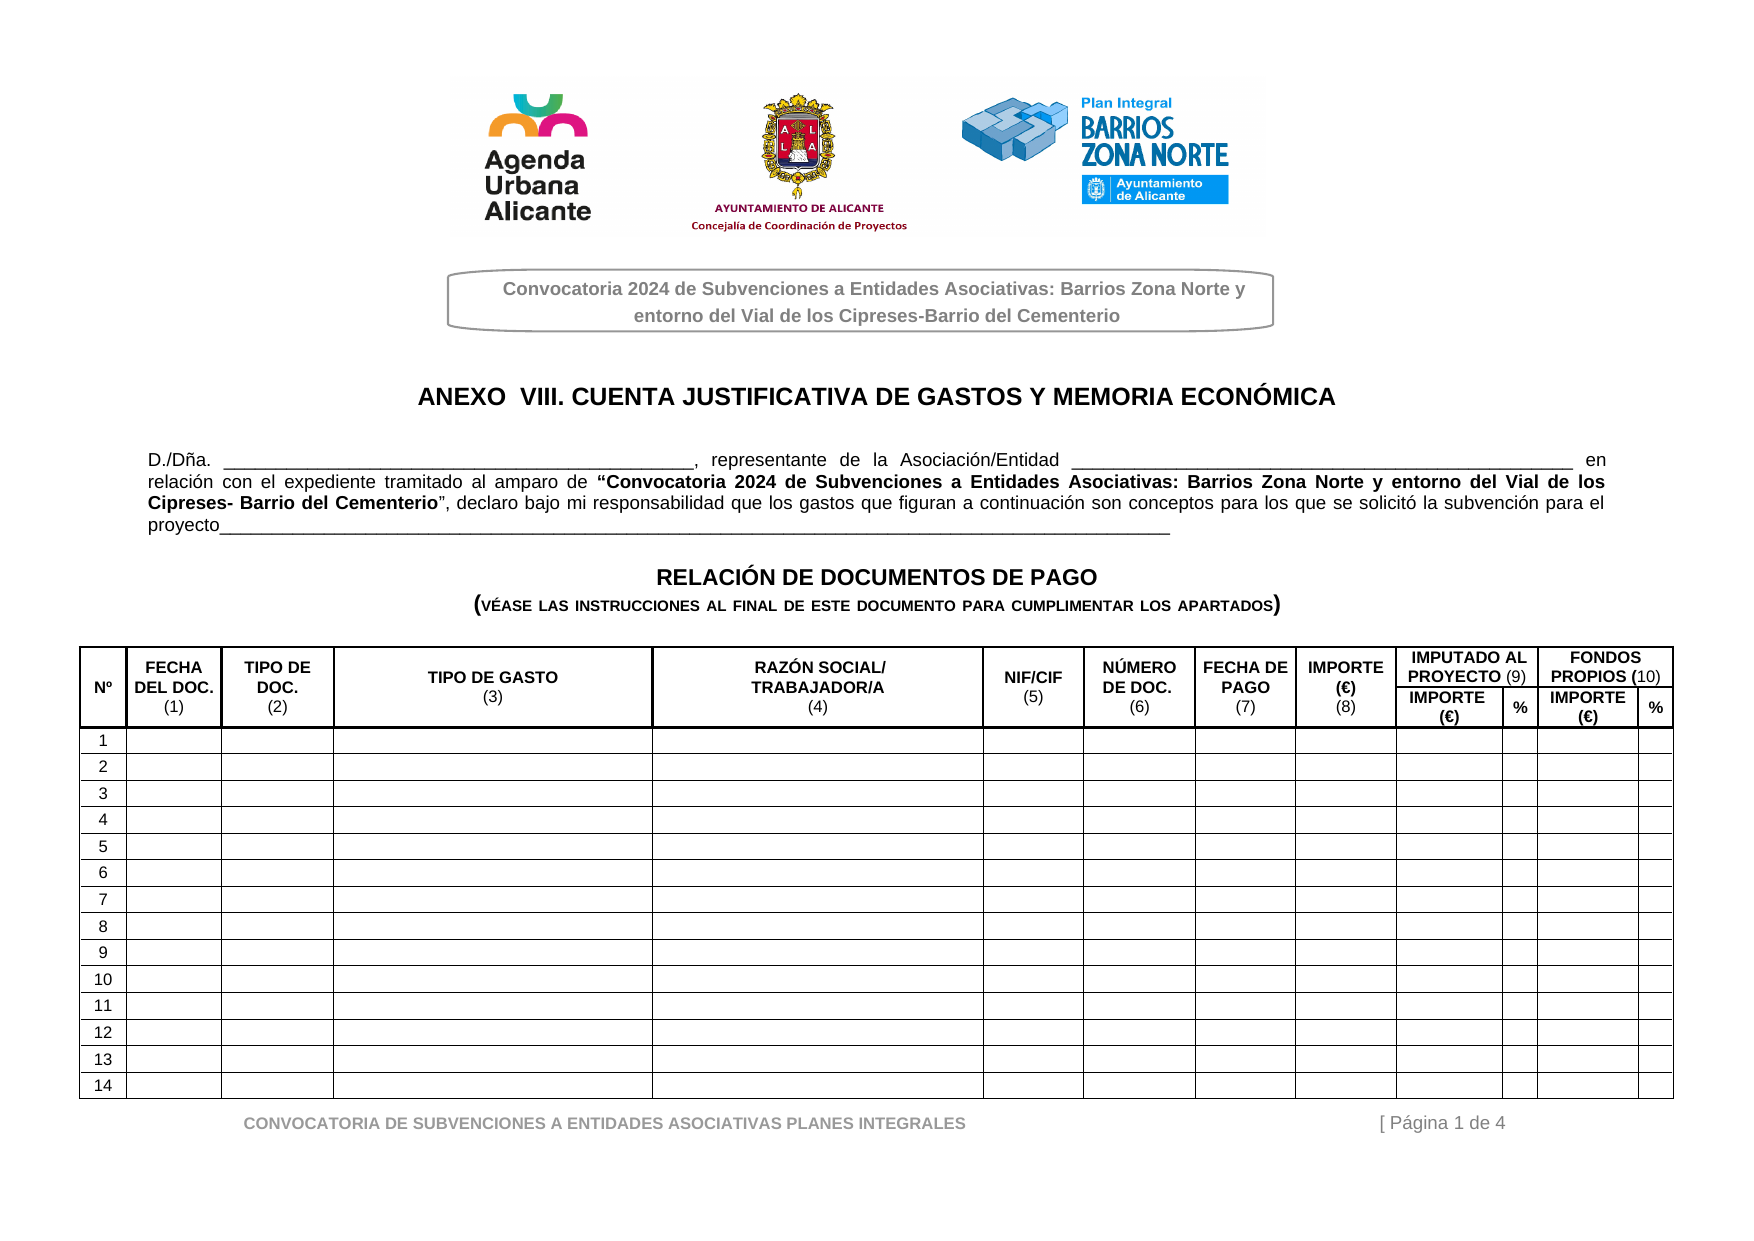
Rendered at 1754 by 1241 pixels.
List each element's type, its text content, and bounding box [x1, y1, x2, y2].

table_cell [1397, 1020, 1502, 1045]
table_cell [1397, 966, 1502, 992]
table_cell [1296, 754, 1396, 779]
table_cell [222, 1020, 333, 1045]
table_cell [1639, 912, 1673, 939]
table_cell [1538, 913, 1638, 939]
table_cell [984, 729, 1083, 753]
table_cell [1538, 729, 1638, 753]
table_cell [1639, 859, 1673, 886]
table_cell [127, 834, 221, 859]
table_cell [1296, 993, 1396, 1018]
table_cell [334, 1073, 652, 1098]
table_header IMPUTADO AL PROYECTO (9) [1397, 648, 1537, 686]
table_cell [984, 807, 1083, 833]
table_cell [1538, 781, 1638, 806]
table_cell [1538, 807, 1638, 833]
table_cell [1397, 860, 1502, 886]
table_header Nº [81, 648, 125, 726]
table_cell [1538, 887, 1638, 912]
table_cell [1503, 887, 1537, 912]
table_cell [1196, 940, 1295, 965]
table_cell [334, 860, 652, 886]
table_cell [127, 860, 221, 886]
table_cell [222, 1046, 333, 1072]
table_cell [1503, 940, 1537, 965]
table_cell [653, 807, 983, 833]
table_cell [1196, 860, 1295, 886]
table_cell [984, 887, 1083, 912]
table_cell IMPORTE (€) [1397, 688, 1502, 726]
table_cell [1503, 1073, 1537, 1098]
table_cell [984, 754, 1083, 779]
table_cell [1196, 1073, 1295, 1098]
table_cell 4 [80, 806, 126, 833]
table_cell [1296, 913, 1396, 939]
text D./Dña. _____________________________________________, representante de la Asociación/Entidad ________________________________________________ en relación con el expediente tramitado al amparo de “Convocatoria 2024 de Subvenciones a Entidades Asociativas: Barrios Zona Norte y entorno del Vial de los Cipreses- Barrio del Cementerio”, declaro bajo mi responsabilidad que los gastos que figuran a continuación son conceptos para los que se solicitó la subvención para el proyecto___________________________________________________________________________________________ [148, 449, 1606, 535]
table_cell [653, 887, 983, 912]
table_cell [1503, 781, 1537, 806]
table_cell [1397, 1073, 1502, 1098]
table_cell [334, 887, 652, 912]
table_cell [334, 807, 652, 833]
table_cell [653, 1073, 983, 1098]
table_cell 12 [80, 1019, 126, 1045]
table_cell [127, 993, 221, 1018]
table_cell [222, 1073, 333, 1098]
table_cell [1639, 753, 1673, 779]
table_header FECHA DEL DOC. (1) [128, 648, 220, 726]
table_cell [1538, 754, 1638, 779]
table_cell [222, 754, 333, 779]
table_cell [1397, 754, 1502, 779]
table_cell [1196, 1046, 1295, 1072]
table_cell [334, 781, 652, 806]
table_cell [1639, 992, 1673, 1018]
table_cell [1084, 1020, 1195, 1045]
table_cell 3 [80, 780, 126, 806]
table_cell [984, 1073, 1083, 1098]
picture [450, 76, 1267, 237]
table_cell [1397, 729, 1502, 753]
table_cell [1503, 993, 1537, 1018]
table_cell [1084, 1073, 1195, 1098]
table_cell [984, 940, 1083, 965]
table_cell [1084, 1046, 1195, 1072]
table_cell [1196, 993, 1295, 1018]
table_header NÚMERO DE DOC. (6) [1085, 648, 1194, 726]
table_cell [1296, 807, 1396, 833]
table_cell [334, 966, 652, 992]
subtitle entorno del Vial de los Cipreses-Barrio del Cementerio [450, 305, 1272, 327]
table_cell [1538, 993, 1638, 1018]
table_cell [222, 993, 333, 1018]
subtitle Convocatoria 2024 de Subvenciones a Entidades Asociativas: Barrios Zona Norte y [450, 278, 1272, 299]
table_cell 6 [80, 859, 126, 886]
table_cell [127, 1073, 221, 1098]
table_cell [1538, 940, 1638, 965]
table_cell [1639, 939, 1673, 965]
table_cell [1538, 1046, 1638, 1072]
table_cell [1296, 1046, 1396, 1072]
table_cell [334, 729, 652, 753]
table_cell [222, 807, 333, 833]
table_cell [1296, 887, 1396, 912]
table_cell 5 [80, 833, 126, 859]
table_cell [653, 993, 983, 1018]
table_cell [1296, 1073, 1396, 1098]
table_cell [653, 1020, 983, 1045]
table_cell 1 [80, 729, 126, 753]
table_cell [1084, 781, 1195, 806]
table_cell [1639, 886, 1673, 912]
table_cell [222, 729, 333, 753]
table_cell [1639, 833, 1673, 859]
text RELACIÓN DE DOCUMENTOS DE PAGO [148, 564, 1606, 590]
table_cell [127, 754, 221, 779]
table_cell % [1504, 688, 1537, 726]
table_cell 9 [80, 939, 126, 965]
table_cell [127, 807, 221, 833]
table_cell 2 [80, 753, 126, 779]
table_cell [127, 887, 221, 912]
table_cell [1296, 729, 1396, 753]
table_header TIPO DE DOC. (2) [223, 648, 333, 726]
table_cell [1639, 1045, 1673, 1072]
table_cell [1296, 781, 1396, 806]
text (véase las instrucciones al final de este documento para cumplimentar los apartados) [148, 590, 1606, 617]
subtitle [1273, 305, 1606, 327]
table_cell [653, 860, 983, 886]
table_cell [1196, 887, 1295, 912]
table_cell [653, 913, 983, 939]
table_cell [1397, 807, 1502, 833]
table_cell [222, 834, 333, 859]
table_cell [1639, 806, 1673, 833]
table_cell [1503, 1046, 1537, 1072]
table_cell [1503, 754, 1537, 779]
table_cell [334, 834, 652, 859]
table_header IMPORTE (€) (8) [1297, 648, 1395, 726]
table_cell [1538, 1020, 1638, 1045]
table_cell [984, 913, 1083, 939]
table_cell [127, 1020, 221, 1045]
table_cell [222, 913, 333, 939]
table_cell [1296, 860, 1396, 886]
table_cell [1084, 807, 1195, 833]
table_cell [1503, 913, 1537, 939]
table_cell [1503, 807, 1537, 833]
table_header FONDOS PROPIOS (10) [1539, 648, 1672, 686]
table_cell [984, 860, 1083, 886]
table_cell [984, 993, 1083, 1018]
table_cell [984, 1020, 1083, 1045]
table_cell 8 [80, 912, 126, 939]
table_cell [1084, 729, 1195, 753]
table_cell [222, 887, 333, 912]
table_cell [334, 1020, 652, 1045]
table_cell [1296, 940, 1396, 965]
table_cell [222, 940, 333, 965]
table_cell [1538, 834, 1638, 859]
table_header TIPO DE GASTO (3) [335, 648, 651, 726]
table_cell 11 [80, 992, 126, 1018]
table_cell [127, 729, 221, 753]
subtitle [148, 278, 446, 299]
table_cell 7 [80, 886, 126, 912]
table_cell [1196, 913, 1295, 939]
table_cell [1196, 729, 1295, 753]
table_cell [984, 781, 1083, 806]
table_cell [1084, 887, 1195, 912]
table_cell [984, 966, 1083, 992]
table_cell [1397, 834, 1502, 859]
table_cell [653, 781, 983, 806]
table_cell [1397, 940, 1502, 965]
table_cell [1503, 966, 1537, 992]
table_cell [1084, 913, 1195, 939]
table_cell 13 [80, 1045, 126, 1072]
table_cell [334, 1046, 652, 1072]
table_cell [127, 781, 221, 806]
table_cell [1084, 993, 1195, 1018]
table_cell IMPORTE (€) [1539, 688, 1637, 726]
table_cell [653, 754, 983, 779]
table_cell [334, 993, 652, 1018]
table_cell [222, 781, 333, 806]
table_cell [984, 834, 1083, 859]
table_cell [1538, 966, 1638, 992]
table_cell 10 [80, 965, 126, 992]
subtitle [148, 305, 448, 327]
table_cell [1084, 754, 1195, 779]
table_cell [127, 1046, 221, 1072]
table_cell [334, 940, 652, 965]
table_cell [127, 913, 221, 939]
table_cell [1397, 993, 1502, 1018]
table_cell [1084, 860, 1195, 886]
table_header FECHA DE PAGO (7) [1196, 648, 1295, 726]
table_cell [1503, 834, 1537, 859]
table_cell [1196, 966, 1295, 992]
table_cell [653, 940, 983, 965]
table_cell [334, 754, 652, 779]
table_cell [1196, 781, 1295, 806]
table_cell % [1639, 688, 1672, 726]
table_cell [1196, 834, 1295, 859]
table_cell [127, 940, 221, 965]
table_cell [1296, 1020, 1396, 1045]
table_cell [1538, 860, 1638, 886]
table_cell [1397, 781, 1502, 806]
table_cell [1397, 887, 1502, 912]
table_cell [1503, 729, 1537, 753]
table_cell [1196, 754, 1295, 779]
table_cell [222, 860, 333, 886]
table_cell [1196, 807, 1295, 833]
table_cell [1503, 860, 1537, 886]
subtitle [1275, 278, 1606, 299]
table_cell [653, 729, 983, 753]
text ANEXO VIII. CUENTA JUSTIFICATIVA DE GASTOS Y MEMORIA ECONÓMICA [148, 382, 1606, 411]
table_header RAZÓN SOCIAL/ TRABAJADOR/A (4) [654, 648, 982, 726]
table_cell [1084, 940, 1195, 965]
table_cell [1397, 913, 1502, 939]
table_cell [1639, 780, 1673, 806]
table_cell [334, 913, 652, 939]
table_cell [1296, 834, 1396, 859]
table_cell [1639, 965, 1673, 992]
table_cell [1639, 729, 1673, 753]
table_cell [1639, 1072, 1673, 1098]
table_cell [653, 966, 983, 992]
table_cell [1084, 834, 1195, 859]
table_cell [1196, 1020, 1295, 1045]
table_cell [984, 1046, 1083, 1072]
table_header NIF/CIF (5) [984, 648, 1083, 726]
table_cell [1538, 1073, 1638, 1098]
table_cell [1084, 966, 1195, 992]
table_cell [1296, 966, 1396, 992]
table_cell [653, 834, 983, 859]
table_cell [1639, 1019, 1673, 1045]
table_cell [127, 966, 221, 992]
table_cell [1503, 1020, 1537, 1045]
table_cell [1397, 1046, 1502, 1072]
table_cell 14 [80, 1072, 126, 1098]
table_cell [653, 1046, 983, 1072]
table_cell [222, 966, 333, 992]
